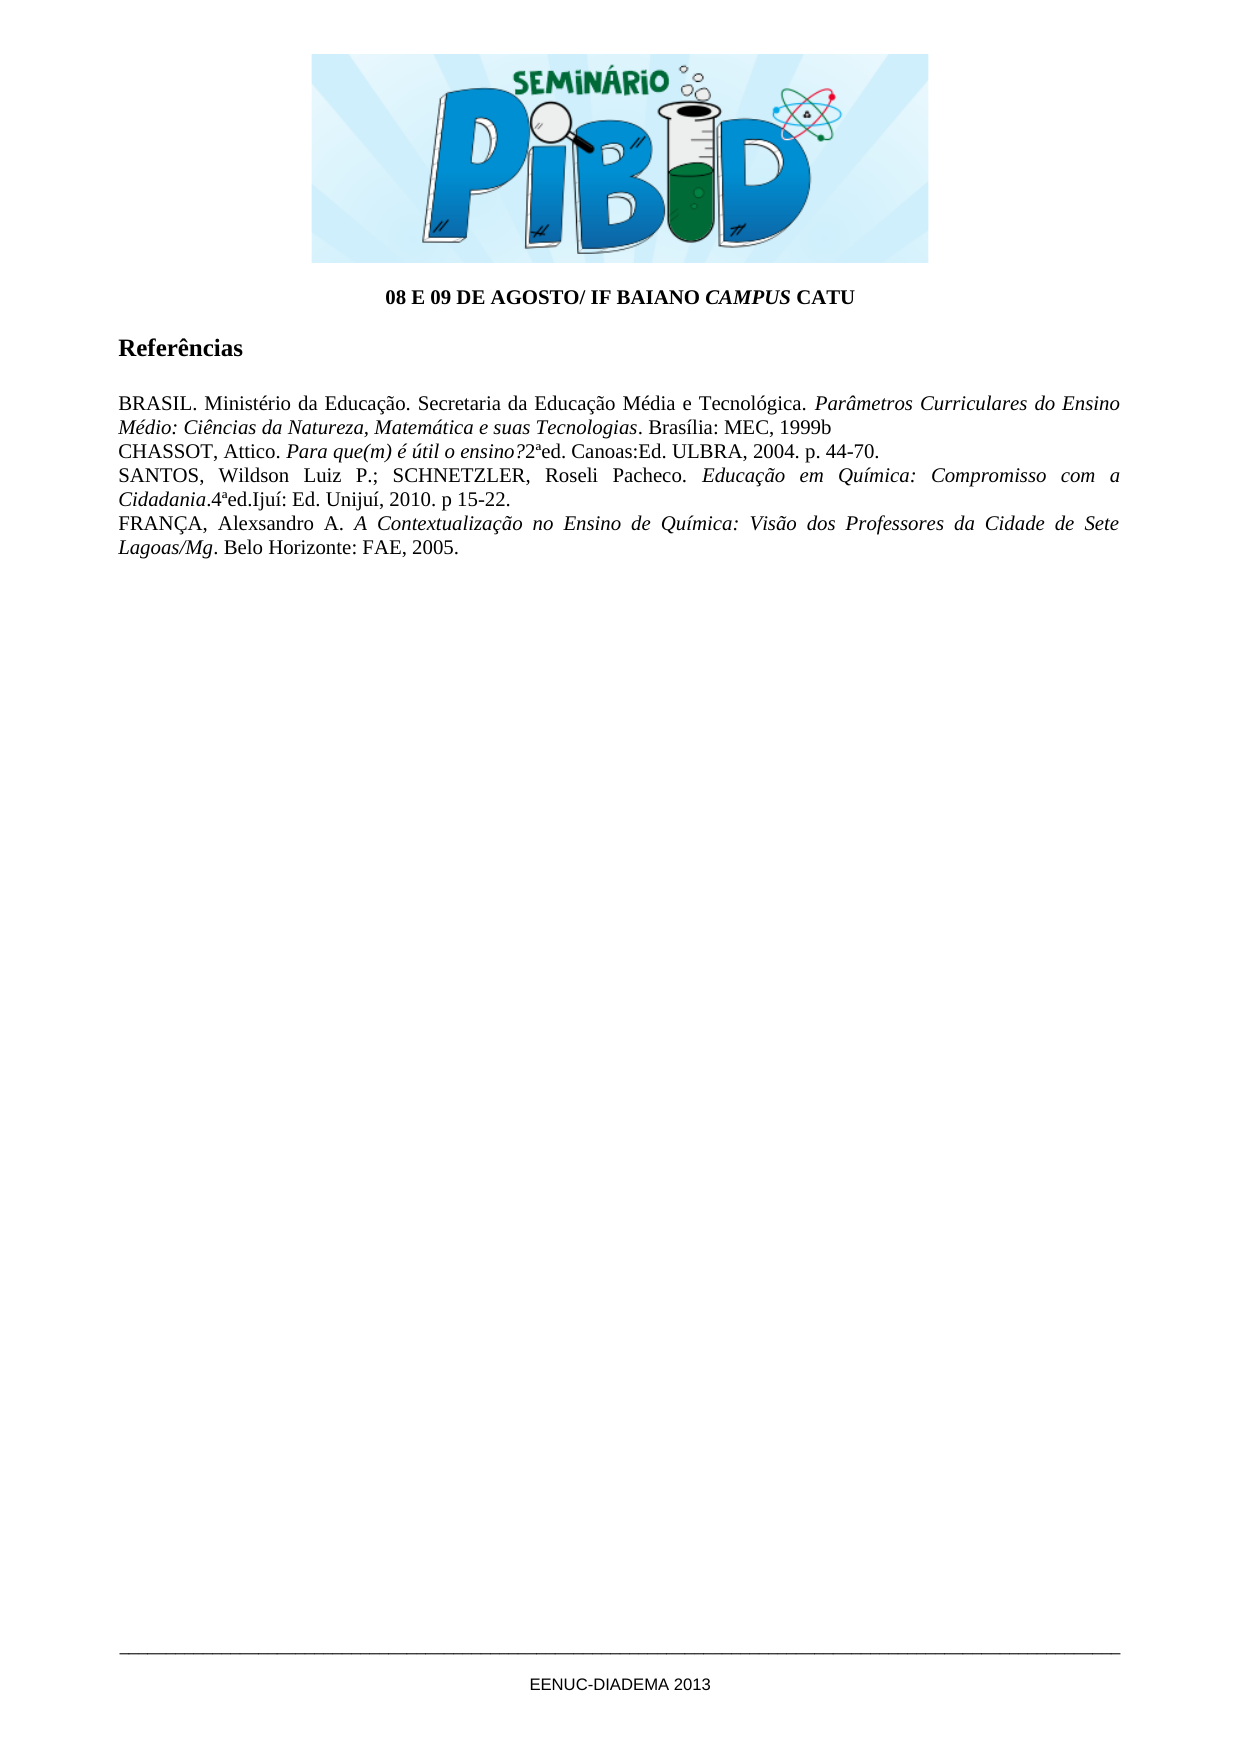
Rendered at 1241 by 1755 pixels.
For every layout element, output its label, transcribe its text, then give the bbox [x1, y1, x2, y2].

text SANTOS, Wildson Luiz P.; SCHNETZLER, Roseli Pacheco. Educação em Química: Compromisso com a Cidadania.4ªed.Ijuí: Ed. Unijuí, 2010. p 15-22. [118, 463, 1122, 511]
text Referências [118, 333, 1122, 362]
text BRASIL. Ministério da Educação. Secretaria da Educação Média e Tecnológica. Parâmetros Curriculares do Ensino Médio: Ciências da Natureza, Matemática e suas Tecnologias. Brasília: MEC, 1999b [118, 391, 1122, 439]
text FRANÇA, Alexsandro A. A Contextualização no Ensino de Química: Visão dos Professores da Cidade de Sete Lagoas/Mg. Belo Horizonte: FAE, 2005. [118, 511, 1122, 559]
text CHASSOT, Attico. Para que(m) é útil o ensino?2ªed. Canoas:Ed. ULBRA, 2004. p. 44-70. [118, 439, 1122, 463]
